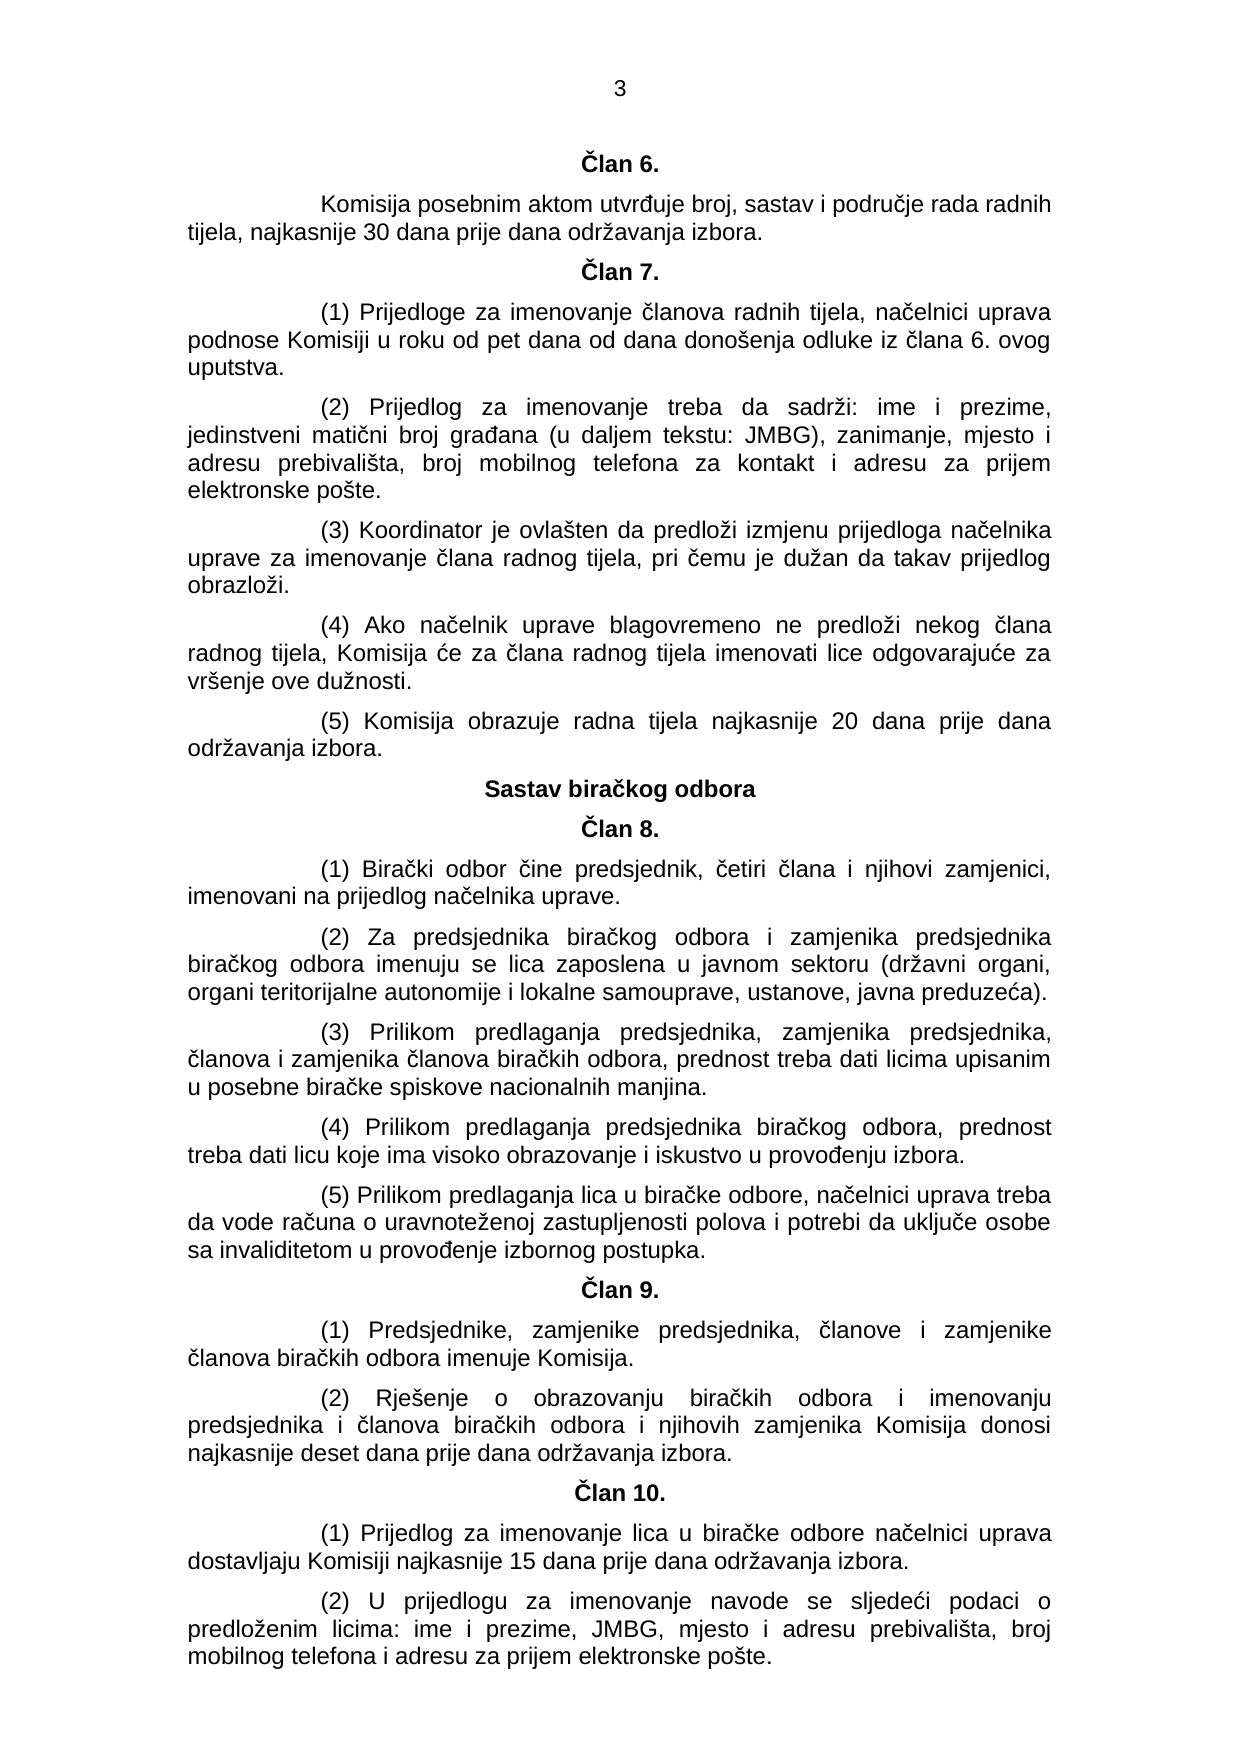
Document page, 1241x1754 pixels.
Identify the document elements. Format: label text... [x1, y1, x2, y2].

text Član 7. [187, 258, 1053, 285]
text (3) Prilikom predlaganja predsjednika, zamjenika predsjednika, članova i zamjenika članova biračkih odbora, prednost treba dati licima upisanim u posebne biračke spiskove nacionalnih manjina. [187, 1018, 1053, 1101]
text (1) Birački odbor čine predsjednik, četiri člana i njihovi zamjenici, imenovani na prijedlog načelnika uprave. [187, 855, 1053, 910]
text (2) Prijedlog za imenovanje treba da sadrži: ime i prezime, jedinstveni matični broj građana (u daljem tekstu: JMBG), zanimanje, mjesto i adresu prebivališta, broj mobilnog telefona za kontakt i adresu za prijem elektronske pošte. [187, 393, 1053, 504]
text Komisija posebnim aktom utvrđuje broj, sastav i područje rada radnih tijela, najkasnije 30 dana prije dana održavanja izbora. [187, 190, 1053, 245]
text (1) Prijedloge za imenovanje članova radnih tijela, načelnici uprava podnose Komisiji u roku od pet dana od dana donošenja odluke iz člana 6. ovog uputstva. [187, 298, 1053, 381]
text (2) Rješenje o obrazovanju biračkih odbora i imenovanju predsjednika i članova biračkih odbora i njihovih zamjenika Komisija donosi najkasnije deset dana prije dana održavanja izbora. [187, 1384, 1053, 1467]
text Član 9. [187, 1276, 1053, 1304]
text Član 6. [187, 150, 1053, 178]
text (2) U prijedlogu za imenovanje navode se sljedeći podaci o predloženim licima: ime i prezime, JMBG, mjesto i adresu prebivališta, broj mobilnog telefona i adresu za prijem elektronske pošte. [187, 1587, 1053, 1670]
text (5) Komisija obrazuje radna tijela najkasnije 20 dana prije dana održavanja izbora. [187, 707, 1053, 762]
text (4) Ako načelnik uprave blagovremeno ne predloži nekog člana radnog tijela, Komisija će za člana radnog tijela imenovati lice odgovarajuće za vršenje ove dužnosti. [187, 611, 1053, 694]
text (1) Predsjednike, zamjenike predsjednika, članove i zamjenike članova biračkih odbora imenuje Komisija. [187, 1316, 1053, 1371]
text (2) Za predsjednika biračkog odbora i zamjenika predsjednika biračkog odbora imenuju se lica zaposlena u javnom sektoru (državni organi, organi teritorijalne autonomije i lokalne samouprave, ustanove, javna preduzeća). [187, 922, 1053, 1005]
text (5) Prilikom predlaganja lica u biračke odbore, načelnici uprava treba da vode računa o uravnoteženoj zastupljenosti polova i potrebi da uključe osobe sa invaliditetom u provođenje izbornog postupka. [187, 1181, 1053, 1263]
text (4) Prilikom predlaganja predsjednika biračkog odbora, prednost treba dati licu koje ima visoko obrazovanje i iskustvo u provođenju izbora. [187, 1113, 1053, 1168]
text (1) Prijedlog za imenovanje lica u biračke odbore načelnici uprava dostavljaju Komisiji najkasnije 15 dana prije dana održavanja izbora. [187, 1519, 1053, 1574]
text Član 8. [187, 814, 1053, 842]
text Sastav biračkog odbora [262, 774, 978, 802]
text (3) Koordinator je ovlašten da predloži izmjenu prijedloga načelnika uprave za imenovanje člana radnog tijela, pri čemu je dužan da takav prijedlog obrazloži. [187, 516, 1053, 599]
text Član 10. [187, 1479, 1053, 1507]
